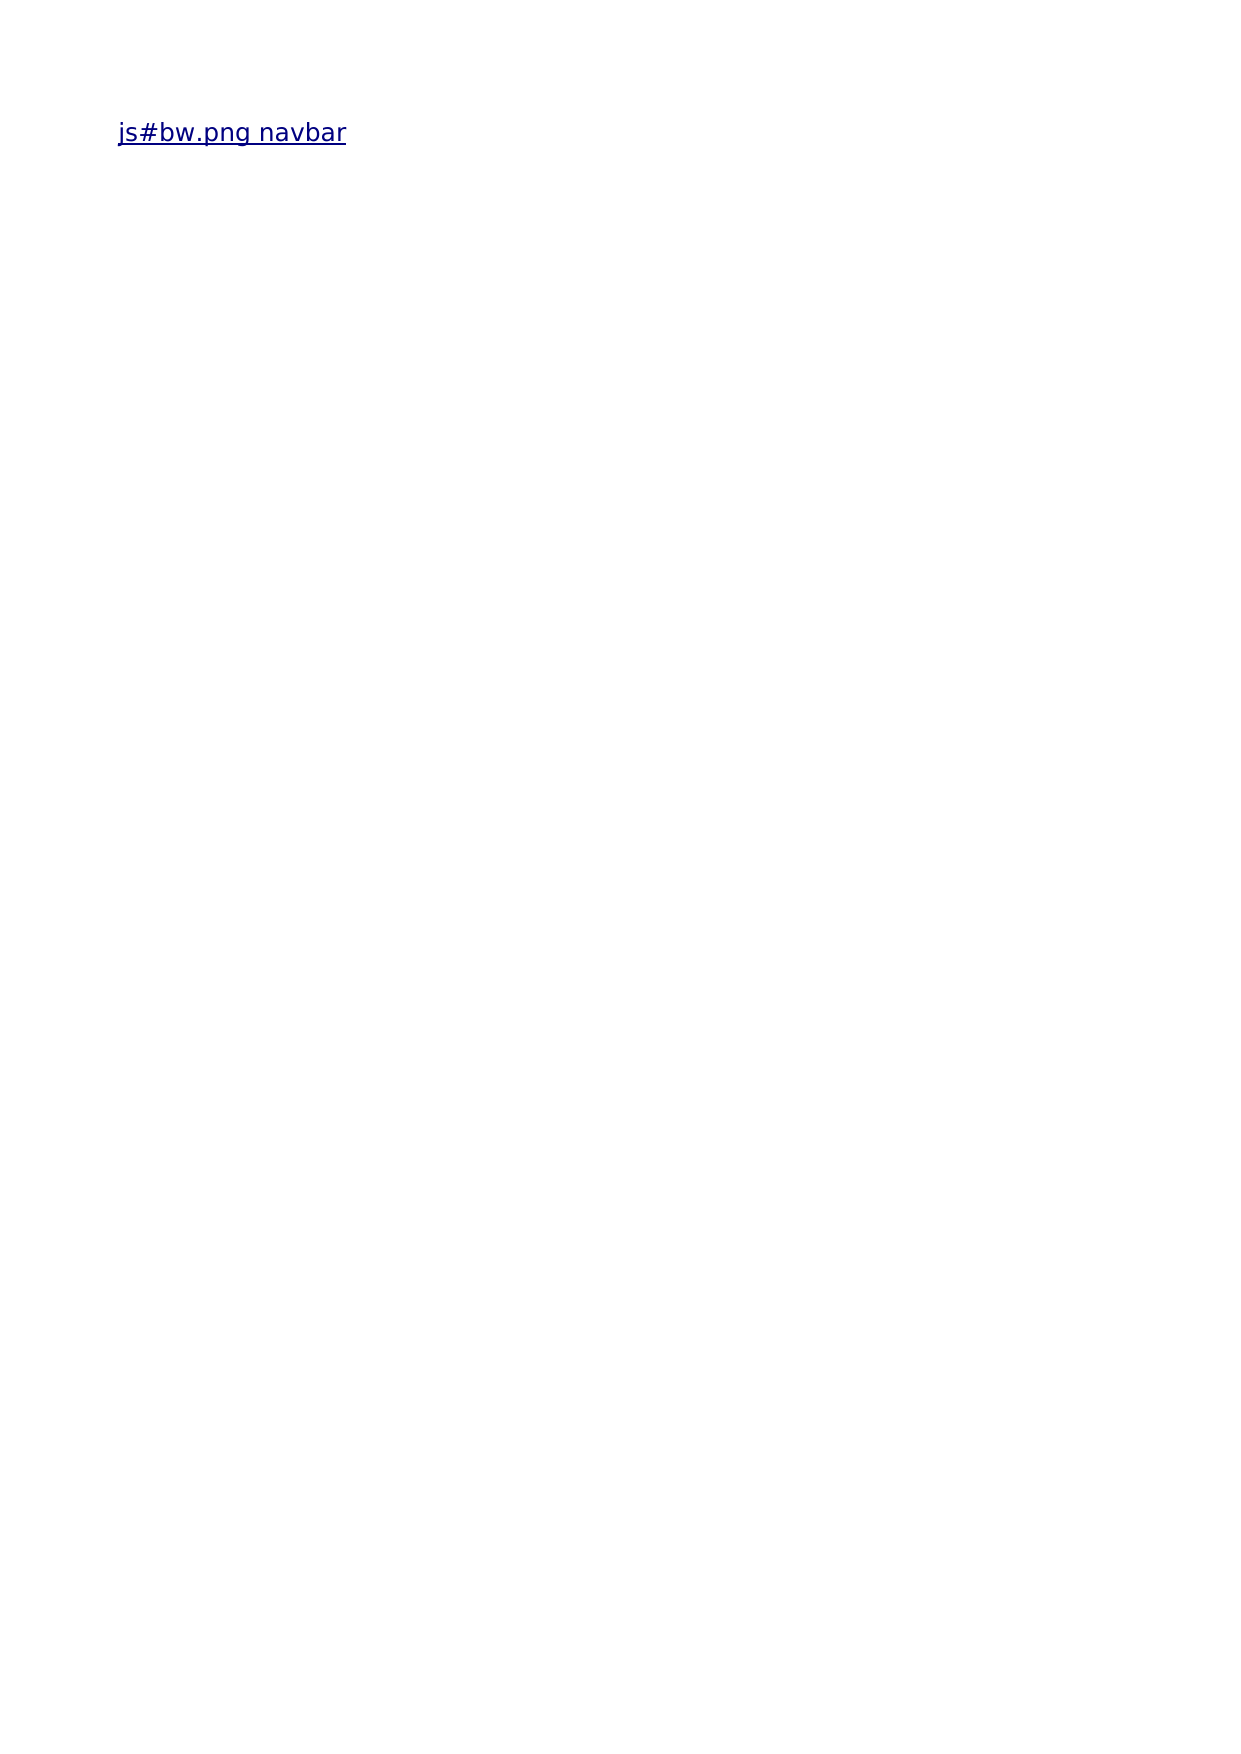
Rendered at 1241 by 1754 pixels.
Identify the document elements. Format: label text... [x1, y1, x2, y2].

text js#bw.png navbar [118, 118, 1122, 147]
